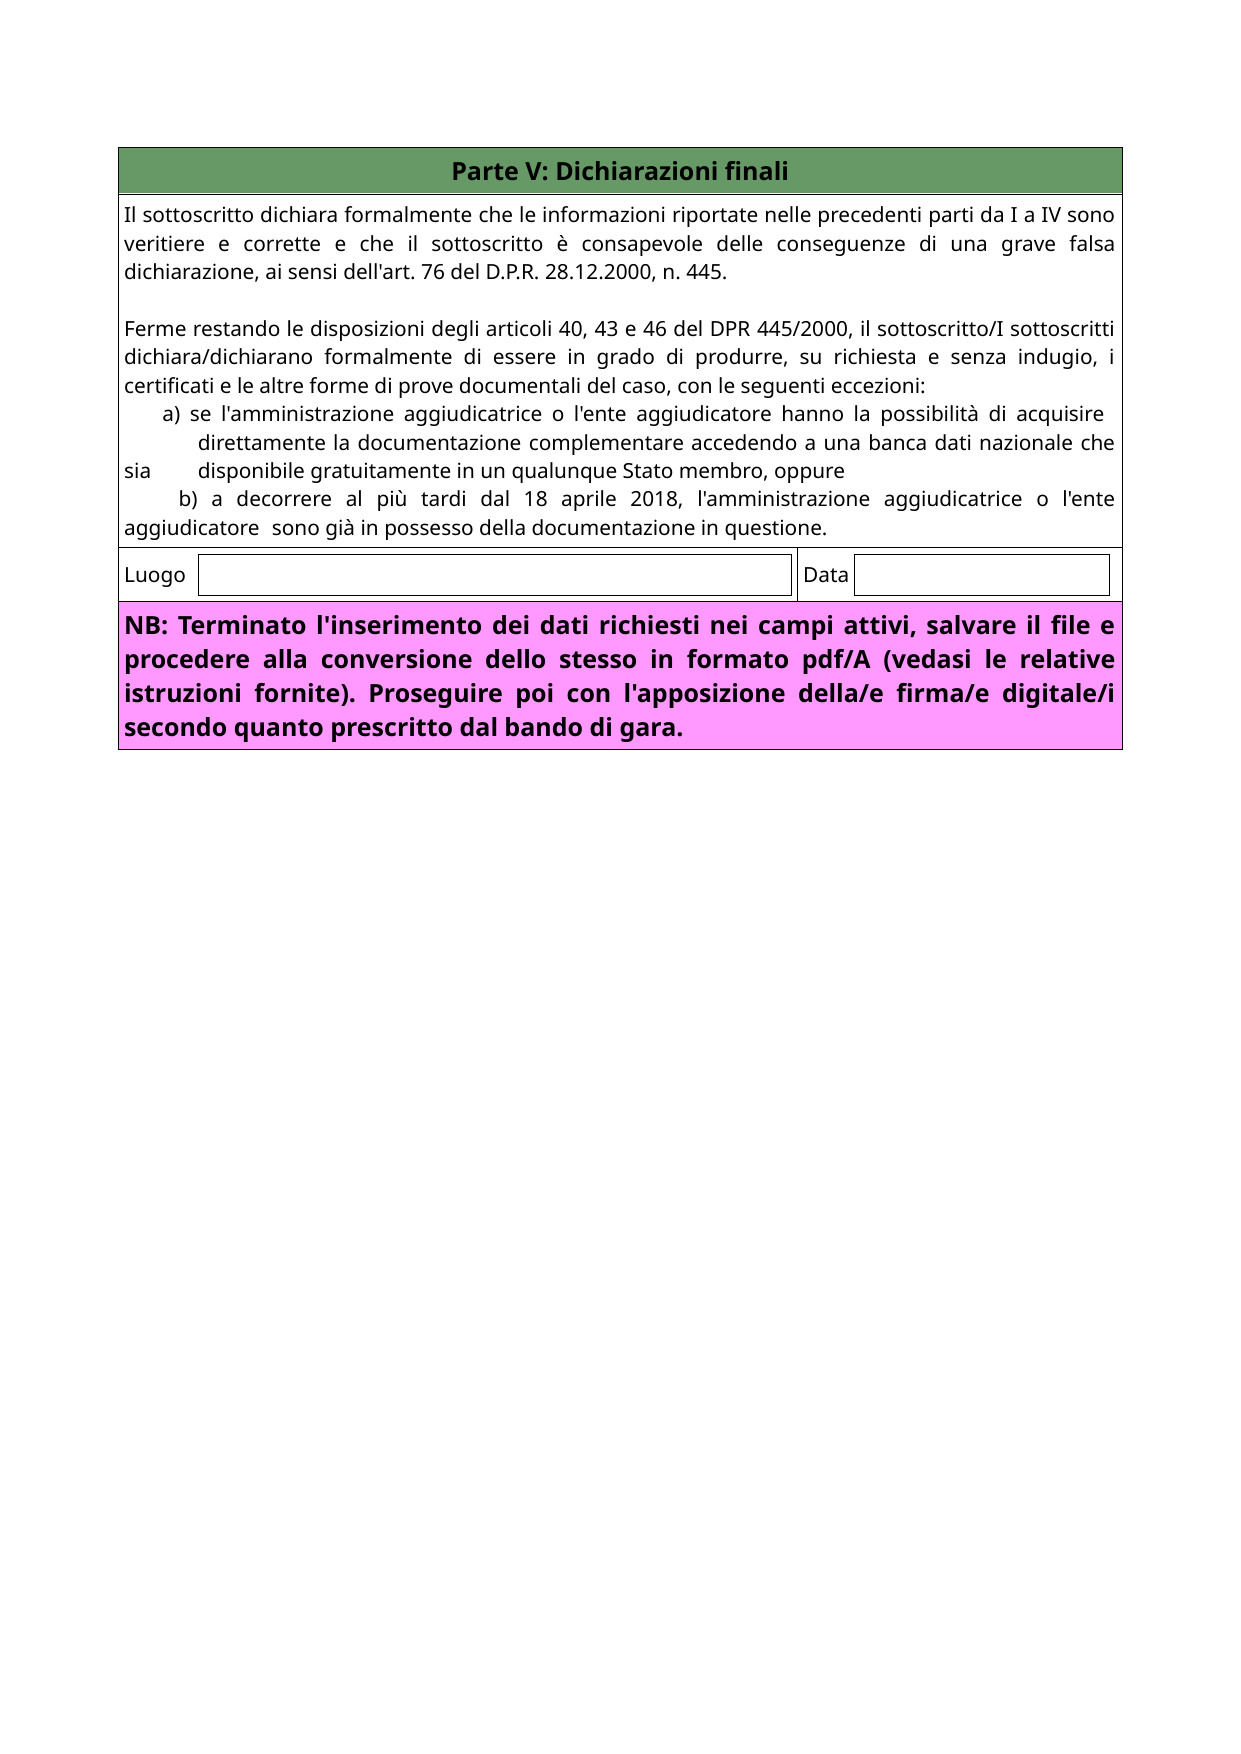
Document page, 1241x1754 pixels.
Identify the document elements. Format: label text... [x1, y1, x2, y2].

table_header Parte V: Dichiarazioni finali [119, 148, 1122, 193]
table_cell Luogo [119, 548, 797, 601]
table_cell Il sottoscritto dichiara formalmente che le informazioni riportate nelle precedenti parti da I a IV sono veritiere e corrette e che il sottoscritto è consapevole delle conseguenze di una grave falsa dichiarazione, ai sensi dell'art. 76 del D.P.R. 28.12.2000, n. 445. Ferme restando le disposizioni degli articoli 40, 43 e 46 del DPR 445/2000, il sottoscritto/I sottoscritti dichiara/dichiarano formalmente di essere in grado di produrre, su richiesta e senza indugio, i certificati e le altre forme di prove documentali del caso, con le seguenti eccezioni: a) se l'amministrazione aggiudicatrice o l'ente aggiudicatore hanno la possibilità di acquisire direttamente la documentazione complementare accedendo a una banca dati nazionale che sia disponibile gratuitamente in un qualunque Stato membro, oppure b) a decorrere al più tardi dal 18 aprile 2018, l'amministrazione aggiudicatrice o l'ente aggiudicatore sono già in possesso della documentazione in questione. [119, 195, 1122, 547]
table_cell Data [798, 548, 1122, 601]
table_cell NB: Terminato l'inserimento dei dati richiesti nei campi attivi, salvare il file e procedere alla conversione dello stesso in formato pdf/A (vedasi le relative istruzioni fornite). Proseguire poi con l'apposizione della/e firma/e digitale/i secondo quanto prescritto dal bando di gara. [119, 602, 1122, 749]
